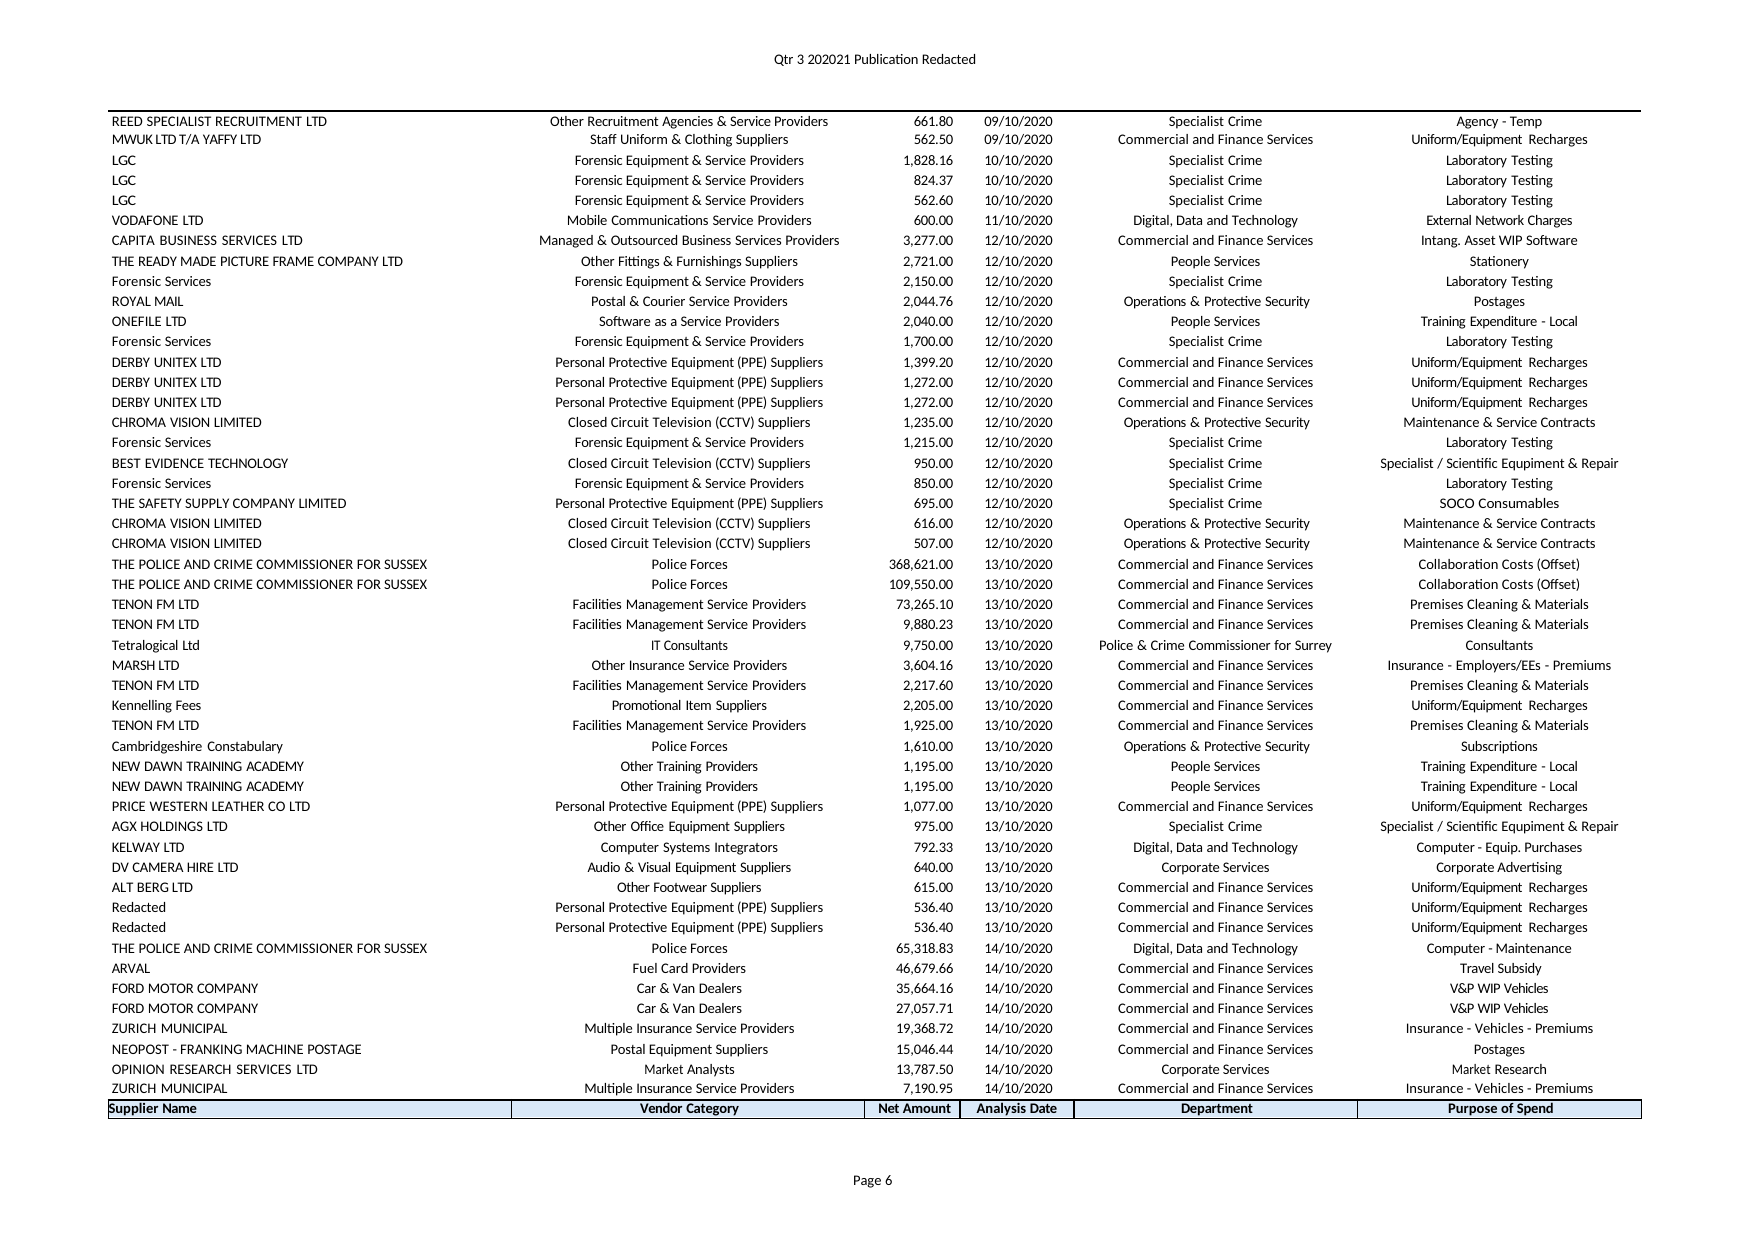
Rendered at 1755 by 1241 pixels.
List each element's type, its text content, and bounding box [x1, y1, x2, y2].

table_cell Redacted [108, 918, 512, 938]
table_cell Police Forces [512, 736, 864, 756]
table_cell Commercial and Finance Services [1074, 716, 1358, 736]
table_cell Commercial and Finance Services [1074, 676, 1358, 696]
table_cell Laboratory Testing [1358, 170, 1641, 191]
table_cell MARSH LTD [108, 655, 512, 676]
table_cell Commercial and Finance Services [1074, 130, 1358, 150]
table_cell LGC [108, 170, 512, 191]
table_cell 13/10/2020 [960, 575, 1074, 595]
table_cell CHROMA VISION LIMITED [108, 514, 512, 534]
table_cell Commercial and Finance Services [1074, 1080, 1358, 1099]
table_cell Personal Protective Equipment (PPE) Suppliers [512, 393, 864, 413]
table_cell Multiple Insurance Service Providers [512, 1080, 864, 1099]
table_cell 368,621.00 [864, 554, 960, 574]
table_cell 109,550.00 [864, 575, 960, 595]
table_cell 1,272.00 [864, 373, 960, 393]
table_cell ARVAL [108, 959, 512, 979]
table_cell REED SPECIALIST RECRUITMENT LTD [108, 112, 512, 130]
table_cell THE POLICE AND CRIME COMMISSIONER FOR SUSSEX [108, 554, 512, 574]
table_cell 536.40 [864, 898, 960, 918]
table_cell People Services [1074, 777, 1358, 797]
table_cell Postal & Courier Service Providers [512, 292, 864, 312]
table_cell 11/10/2020 [960, 211, 1074, 231]
table_cell V&P WIP Vehicles [1358, 979, 1641, 999]
table_cell Specialist Crime [1074, 191, 1358, 211]
table_cell Forensic Equipment & Service Providers [512, 433, 864, 453]
table_cell 1,399.20 [864, 352, 960, 372]
table_cell Premises Cleaning & Materials [1358, 615, 1641, 635]
table_cell Personal Protective Equipment (PPE) Suppliers [512, 898, 864, 918]
table_cell Personal Protective Equipment (PPE) Suppliers [512, 373, 864, 393]
table_cell 10/10/2020 [960, 150, 1074, 170]
table_cell Facilities Management Service Providers [512, 716, 864, 736]
table_cell Laboratory Testing [1358, 332, 1641, 352]
table_cell BEST EVIDENCE TECHNOLOGY [108, 453, 512, 473]
table_cell 2,044.76 [864, 292, 960, 312]
table_cell FORD MOTOR COMPANY [108, 979, 512, 999]
table_cell IT Consultants [512, 635, 864, 655]
table_cell ZURICH MUNICIPAL [108, 1080, 512, 1099]
table_cell 13/10/2020 [960, 635, 1074, 655]
table_cell CAPITA BUSINESS SERVICES LTD [108, 231, 512, 251]
table_cell Specialist / Scientific Equpiment & Repair [1358, 453, 1641, 473]
table_cell THE SAFETY SUPPLY COMPANY LIMITED [108, 494, 512, 514]
table_cell LGC [108, 191, 512, 211]
table_cell Closed Circuit Television (CCTV) Suppliers [512, 534, 864, 554]
table_cell 507.00 [864, 534, 960, 554]
table_cell Police & Crime Commissioner for Surrey [1074, 635, 1358, 655]
table_cell AGX HOLDINGS LTD [108, 817, 512, 837]
table_cell Multiple Insurance Service Providers [512, 1019, 864, 1039]
table_cell VODAFONE LTD [108, 211, 512, 231]
table_cell THE POLICE AND CRIME COMMISSIONER FOR SUSSEX [108, 575, 512, 595]
table_cell 13/10/2020 [960, 756, 1074, 777]
table_cell Forensic Equipment & Service Providers [512, 332, 864, 352]
table_cell Commercial and Finance Services [1074, 393, 1358, 413]
table_cell 13/10/2020 [960, 595, 1074, 615]
table_cell Facilities Management Service Providers [512, 595, 864, 615]
table_cell 3,277.00 [864, 231, 960, 251]
table_cell 13/10/2020 [960, 898, 1074, 918]
table_cell Uniform/Equipment Recharges [1358, 878, 1641, 898]
table_cell CHROMA VISION LIMITED [108, 534, 512, 554]
table_cell 14/10/2020 [960, 1019, 1074, 1039]
table_cell PRICE WESTERN LEATHER CO LTD [108, 797, 512, 817]
table_cell TENON FM LTD [108, 676, 512, 696]
table_cell Fuel Card Providers [512, 959, 864, 979]
table_cell 46,679.66 [864, 959, 960, 979]
table_cell Forensic Equipment & Service Providers [512, 170, 864, 191]
table_cell Commercial and Finance Services [1074, 918, 1358, 938]
table_cell Commercial and Finance Services [1074, 554, 1358, 574]
table_cell 12/10/2020 [960, 534, 1074, 554]
table_cell 12/10/2020 [960, 292, 1074, 312]
table_cell 1,215.00 [864, 433, 960, 453]
table_cell Insurance - Vehicles - Premiums [1358, 1019, 1641, 1039]
table_cell Intang. Asset WIP Software [1358, 231, 1641, 251]
table_cell Corporate Advertising [1358, 858, 1641, 878]
table_cell Specialist Crime [1074, 817, 1358, 837]
table_cell Training Expenditure - Local [1358, 756, 1641, 777]
table_cell 1,272.00 [864, 393, 960, 413]
table_cell Audio & Visual Equipment Suppliers [512, 858, 864, 878]
table_cell Premises Cleaning & Materials [1358, 716, 1641, 736]
table_cell Commercial and Finance Services [1074, 878, 1358, 898]
table_cell Uniform/Equipment Recharges [1358, 898, 1641, 918]
table_cell Kennelling Fees [108, 696, 512, 716]
table_cell Specialist Crime [1074, 170, 1358, 191]
table_cell Laboratory Testing [1358, 271, 1641, 292]
table_cell Operations & Protective Security [1074, 736, 1358, 756]
table_cell Commercial and Finance Services [1074, 959, 1358, 979]
table_cell Commercial and Finance Services [1074, 655, 1358, 676]
table_cell 695.00 [864, 494, 960, 514]
table_cell Commercial and Finance Services [1074, 595, 1358, 615]
table_cell FORD MOTOR COMPANY [108, 999, 512, 1019]
table_cell Premises Cleaning & Materials [1358, 676, 1641, 696]
table_cell Commercial and Finance Services [1074, 1039, 1358, 1059]
table_cell Promotional Item Suppliers [512, 696, 864, 716]
table_cell Specialist Crime [1074, 453, 1358, 473]
table_cell Forensic Services [108, 332, 512, 352]
table_cell Laboratory Testing [1358, 191, 1641, 211]
table_cell Consultants [1358, 635, 1641, 655]
table_cell Training Expenditure - Local [1358, 312, 1641, 332]
table_cell Operations & Protective Security [1074, 413, 1358, 433]
table_cell Police Forces [512, 554, 864, 574]
table_cell Staff Uniform & Clothing Suppliers [512, 130, 864, 150]
table_cell Operations & Protective Security [1074, 534, 1358, 554]
table_cell 562.50 [864, 130, 960, 150]
table_cell 13,787.50 [864, 1060, 960, 1080]
table_cell Collaboration Costs (Offset) [1358, 575, 1641, 595]
table_cell Insurance - Employers/EEs - Premiums [1358, 655, 1641, 676]
table_cell DV CAMERA HIRE LTD [108, 858, 512, 878]
table_cell 975.00 [864, 817, 960, 837]
table_cell Closed Circuit Television (CCTV) Suppliers [512, 453, 864, 473]
table_cell Car & Van Dealers [512, 979, 864, 999]
table_cell 13/10/2020 [960, 615, 1074, 635]
table_cell 12/10/2020 [960, 393, 1074, 413]
table_cell Forensic Equipment & Service Providers [512, 150, 864, 170]
table_cell Software as a Service Providers [512, 312, 864, 332]
table_cell Uniform/Equipment Recharges [1358, 352, 1641, 372]
table_cell Uniform/Equipment Recharges [1358, 373, 1641, 393]
table_cell DERBY UNITEX LTD [108, 393, 512, 413]
table_cell 616.00 [864, 514, 960, 534]
table_cell DERBY UNITEX LTD [108, 373, 512, 393]
table_cell 09/10/2020 [960, 130, 1074, 150]
table_cell Car & Van Dealers [512, 999, 864, 1019]
table_cell ZURICH MUNICIPAL [108, 1019, 512, 1039]
table_cell 1,828.16 [864, 150, 960, 170]
table_cell 65,318.83 [864, 938, 960, 958]
table_cell Specialist Crime [1074, 474, 1358, 494]
table_cell 12/10/2020 [960, 514, 1074, 534]
table_cell Computer - Maintenance [1358, 938, 1641, 958]
table_cell Other Training Providers [512, 777, 864, 797]
table_cell 12/10/2020 [960, 352, 1074, 372]
table_cell Maintenance & Service Contracts [1358, 534, 1641, 554]
table_cell Tetralogical Ltd [108, 635, 512, 655]
table_cell 10/10/2020 [960, 191, 1074, 211]
table_cell Specialist Crime [1074, 112, 1358, 130]
table_cell Maintenance & Service Contracts [1358, 413, 1641, 433]
table_cell LGC [108, 150, 512, 170]
table_cell 850.00 [864, 474, 960, 494]
table_cell Commercial and Finance Services [1074, 898, 1358, 918]
table_cell 600.00 [864, 211, 960, 231]
table_cell 1,235.00 [864, 413, 960, 433]
table_cell Commercial and Finance Services [1074, 615, 1358, 635]
table_cell 13/10/2020 [960, 554, 1074, 574]
table_cell Commercial and Finance Services [1074, 231, 1358, 251]
table_cell Cambridgeshire Constabulary [108, 736, 512, 756]
table_cell THE POLICE AND CRIME COMMISSIONER FOR SUSSEX [108, 938, 512, 958]
table_cell NEW DAWN TRAINING ACADEMY [108, 756, 512, 777]
table_cell Operations & Protective Security [1074, 514, 1358, 534]
table_cell Closed Circuit Television (CCTV) Suppliers [512, 514, 864, 534]
table_cell 792.33 [864, 837, 960, 857]
table_header Department [1075, 1101, 1357, 1117]
table_cell 13/10/2020 [960, 696, 1074, 716]
table_cell People Services [1074, 312, 1358, 332]
table_cell Mobile Communications Service Providers [512, 211, 864, 231]
table_cell Commercial and Finance Services [1074, 575, 1358, 595]
table_cell Police Forces [512, 938, 864, 958]
table_cell 661.80 [864, 112, 960, 130]
table_cell 13/10/2020 [960, 878, 1074, 898]
table_cell 615.00 [864, 878, 960, 898]
table_cell 09/10/2020 [960, 112, 1074, 130]
table_cell Stationery [1358, 251, 1641, 271]
table_cell 1,195.00 [864, 756, 960, 777]
table_cell ROYAL MAIL [108, 292, 512, 312]
table_cell Personal Protective Equipment (PPE) Suppliers [512, 797, 864, 817]
table_cell 27,057.71 [864, 999, 960, 1019]
table_cell Subscriptions [1358, 736, 1641, 756]
table_cell THE READY MADE PICTURE FRAME COMPANY LTD [108, 251, 512, 271]
table_cell Commercial and Finance Services [1074, 373, 1358, 393]
table_cell 14/10/2020 [960, 1039, 1074, 1059]
table_cell 1,195.00 [864, 777, 960, 797]
table_cell 2,205.00 [864, 696, 960, 716]
table_cell 2,040.00 [864, 312, 960, 332]
table_cell 13/10/2020 [960, 817, 1074, 837]
table_cell KELWAY LTD [108, 837, 512, 857]
table_cell 3,604.16 [864, 655, 960, 676]
table_cell 12/10/2020 [960, 231, 1074, 251]
table_cell Uniform/Equipment Recharges [1358, 393, 1641, 413]
table_cell 950.00 [864, 453, 960, 473]
table_cell Other Office Equipment Suppliers [512, 817, 864, 837]
table_cell 12/10/2020 [960, 332, 1074, 352]
table_cell Premises Cleaning & Materials [1358, 595, 1641, 615]
table_cell 12/10/2020 [960, 373, 1074, 393]
table_cell 10/10/2020 [960, 170, 1074, 191]
table_cell ONEFILE LTD [108, 312, 512, 332]
table_cell 12/10/2020 [960, 251, 1074, 271]
table_cell 1,610.00 [864, 736, 960, 756]
table_cell Personal Protective Equipment (PPE) Suppliers [512, 494, 864, 514]
table_cell 9,750.00 [864, 635, 960, 655]
table_cell Computer Systems Integrators [512, 837, 864, 857]
table_cell Closed Circuit Television (CCTV) Suppliers [512, 413, 864, 433]
table_cell TENON FM LTD [108, 615, 512, 635]
table_cell Operations & Protective Security [1074, 292, 1358, 312]
table_cell 13/10/2020 [960, 655, 1074, 676]
table_cell 13/10/2020 [960, 858, 1074, 878]
table_cell 640.00 [864, 858, 960, 878]
table_cell ALT BERG LTD [108, 878, 512, 898]
table_header Supplier Name [109, 1101, 511, 1117]
table_header Purpose of Spend [1358, 1101, 1641, 1117]
table_cell 12/10/2020 [960, 494, 1074, 514]
table_cell Training Expenditure - Local [1358, 777, 1641, 797]
table_cell Specialist Crime [1074, 271, 1358, 292]
table_cell Facilities Management Service Providers [512, 615, 864, 635]
table_cell CHROMA VISION LIMITED [108, 413, 512, 433]
table_cell 14/10/2020 [960, 959, 1074, 979]
table_cell Forensic Services [108, 433, 512, 453]
table_header Analysis Date [961, 1101, 1073, 1117]
table_cell 536.40 [864, 918, 960, 938]
table_cell 14/10/2020 [960, 979, 1074, 999]
table_cell Digital, Data and Technology [1074, 837, 1358, 857]
table_cell Laboratory Testing [1358, 433, 1641, 453]
table_cell Commercial and Finance Services [1074, 999, 1358, 1019]
table_cell Specialist Crime [1074, 332, 1358, 352]
table_cell Specialist Crime [1074, 433, 1358, 453]
table_cell 2,721.00 [864, 251, 960, 271]
table_cell 14/10/2020 [960, 1080, 1074, 1099]
table_cell 12/10/2020 [960, 433, 1074, 453]
table_cell 15,046.44 [864, 1039, 960, 1059]
table_cell 35,664.16 [864, 979, 960, 999]
table_cell Other Training Providers [512, 756, 864, 777]
table_cell MWUK LTD T/A YAFFY LTD [108, 130, 512, 150]
table_cell 7,190.95 [864, 1080, 960, 1099]
table_cell 73,265.10 [864, 595, 960, 615]
table_cell 2,150.00 [864, 271, 960, 292]
table_cell Redacted [108, 898, 512, 918]
table_cell Digital, Data and Technology [1074, 211, 1358, 231]
table_cell 14/10/2020 [960, 938, 1074, 958]
table_cell Postages [1358, 1039, 1641, 1059]
table_cell Corporate Services [1074, 858, 1358, 878]
table_cell Specialist Crime [1074, 150, 1358, 170]
table_cell Forensic Services [108, 474, 512, 494]
table_cell Laboratory Testing [1358, 474, 1641, 494]
table_cell OPINION RESEARCH SERVICES LTD [108, 1060, 512, 1080]
table_cell Facilities Management Service Providers [512, 676, 864, 696]
table_cell NEW DAWN TRAINING ACADEMY [108, 777, 512, 797]
table_cell Maintenance & Service Contracts [1358, 514, 1641, 534]
table_cell Postal Equipment Suppliers [512, 1039, 864, 1059]
table_cell V&P WIP Vehicles [1358, 999, 1641, 1019]
table_cell 14/10/2020 [960, 1060, 1074, 1080]
table_cell Computer - Equip. Purchases [1358, 837, 1641, 857]
table_header Vendor Category [512, 1101, 864, 1117]
table_cell 1,700.00 [864, 332, 960, 352]
table_cell Other Fittings & Furnishings Suppliers [512, 251, 864, 271]
table_cell 13/10/2020 [960, 676, 1074, 696]
table_cell SOCO Consumables [1358, 494, 1641, 514]
table_cell 1,077.00 [864, 797, 960, 817]
table_cell 12/10/2020 [960, 474, 1074, 494]
table_cell 12/10/2020 [960, 453, 1074, 473]
table_cell Other Insurance Service Providers [512, 655, 864, 676]
table_cell TENON FM LTD [108, 595, 512, 615]
table_cell Uniform/Equipment Recharges [1358, 797, 1641, 817]
table_cell 14/10/2020 [960, 999, 1074, 1019]
table_cell Digital, Data and Technology [1074, 938, 1358, 958]
table_cell Personal Protective Equipment (PPE) Suppliers [512, 352, 864, 372]
table_cell 13/10/2020 [960, 797, 1074, 817]
table_cell Forensic Services [108, 271, 512, 292]
table_cell Agency - Temp [1358, 112, 1641, 130]
table_cell Personal Protective Equipment (PPE) Suppliers [512, 918, 864, 938]
table_cell TENON FM LTD [108, 716, 512, 736]
table_cell DERBY UNITEX LTD [108, 352, 512, 372]
table_cell Other Footwear Suppliers [512, 878, 864, 898]
table_cell Forensic Equipment & Service Providers [512, 191, 864, 211]
table_cell Commercial and Finance Services [1074, 352, 1358, 372]
table_cell 12/10/2020 [960, 312, 1074, 332]
table_cell 13/10/2020 [960, 736, 1074, 756]
table_cell 13/10/2020 [960, 716, 1074, 736]
table_cell 13/10/2020 [960, 918, 1074, 938]
table_cell Travel Subsidy [1358, 959, 1641, 979]
table_cell 1,925.00 [864, 716, 960, 736]
table_cell Commercial and Finance Services [1074, 1019, 1358, 1039]
table_cell Other Recruitment Agencies & Service Providers [512, 112, 864, 130]
table_cell Corporate Services [1074, 1060, 1358, 1080]
table_cell Uniform/Equipment Recharges [1358, 696, 1641, 716]
table_cell 13/10/2020 [960, 777, 1074, 797]
table_cell NEOPOST - FRANKING MACHINE POSTAGE [108, 1039, 512, 1059]
table_cell Uniform/Equipment Recharges [1358, 130, 1641, 150]
table_cell Market Research [1358, 1060, 1641, 1080]
table_cell People Services [1074, 756, 1358, 777]
table_cell Specialist / Scientific Equpiment & Repair [1358, 817, 1641, 837]
table_cell 824.37 [864, 170, 960, 191]
table_cell Insurance - Vehicles - Premiums [1358, 1080, 1641, 1099]
table_cell 562.60 [864, 191, 960, 211]
table_cell Managed & Outsourced Business Services Providers [512, 231, 864, 251]
table_cell People Services [1074, 251, 1358, 271]
table_cell Laboratory Testing [1358, 150, 1641, 170]
table_cell Commercial and Finance Services [1074, 696, 1358, 716]
table_cell Commercial and Finance Services [1074, 979, 1358, 999]
table_cell 12/10/2020 [960, 271, 1074, 292]
table_cell 13/10/2020 [960, 837, 1074, 857]
table_cell Market Analysts [512, 1060, 864, 1080]
table_cell Postages [1358, 292, 1641, 312]
table_cell Uniform/Equipment Recharges [1358, 918, 1641, 938]
table_cell Specialist Crime [1074, 494, 1358, 514]
table_cell 2,217.60 [864, 676, 960, 696]
table_cell Collaboration Costs (Offset) [1358, 554, 1641, 574]
table_cell Forensic Equipment & Service Providers [512, 271, 864, 292]
table_cell Commercial and Finance Services [1074, 797, 1358, 817]
table_cell 19,368.72 [864, 1019, 960, 1039]
table_header Net Amount [865, 1101, 959, 1117]
table_cell Police Forces [512, 575, 864, 595]
table_cell External Network Charges [1358, 211, 1641, 231]
table_cell 12/10/2020 [960, 413, 1074, 433]
table_cell Forensic Equipment & Service Providers [512, 474, 864, 494]
table_cell 9,880.23 [864, 615, 960, 635]
